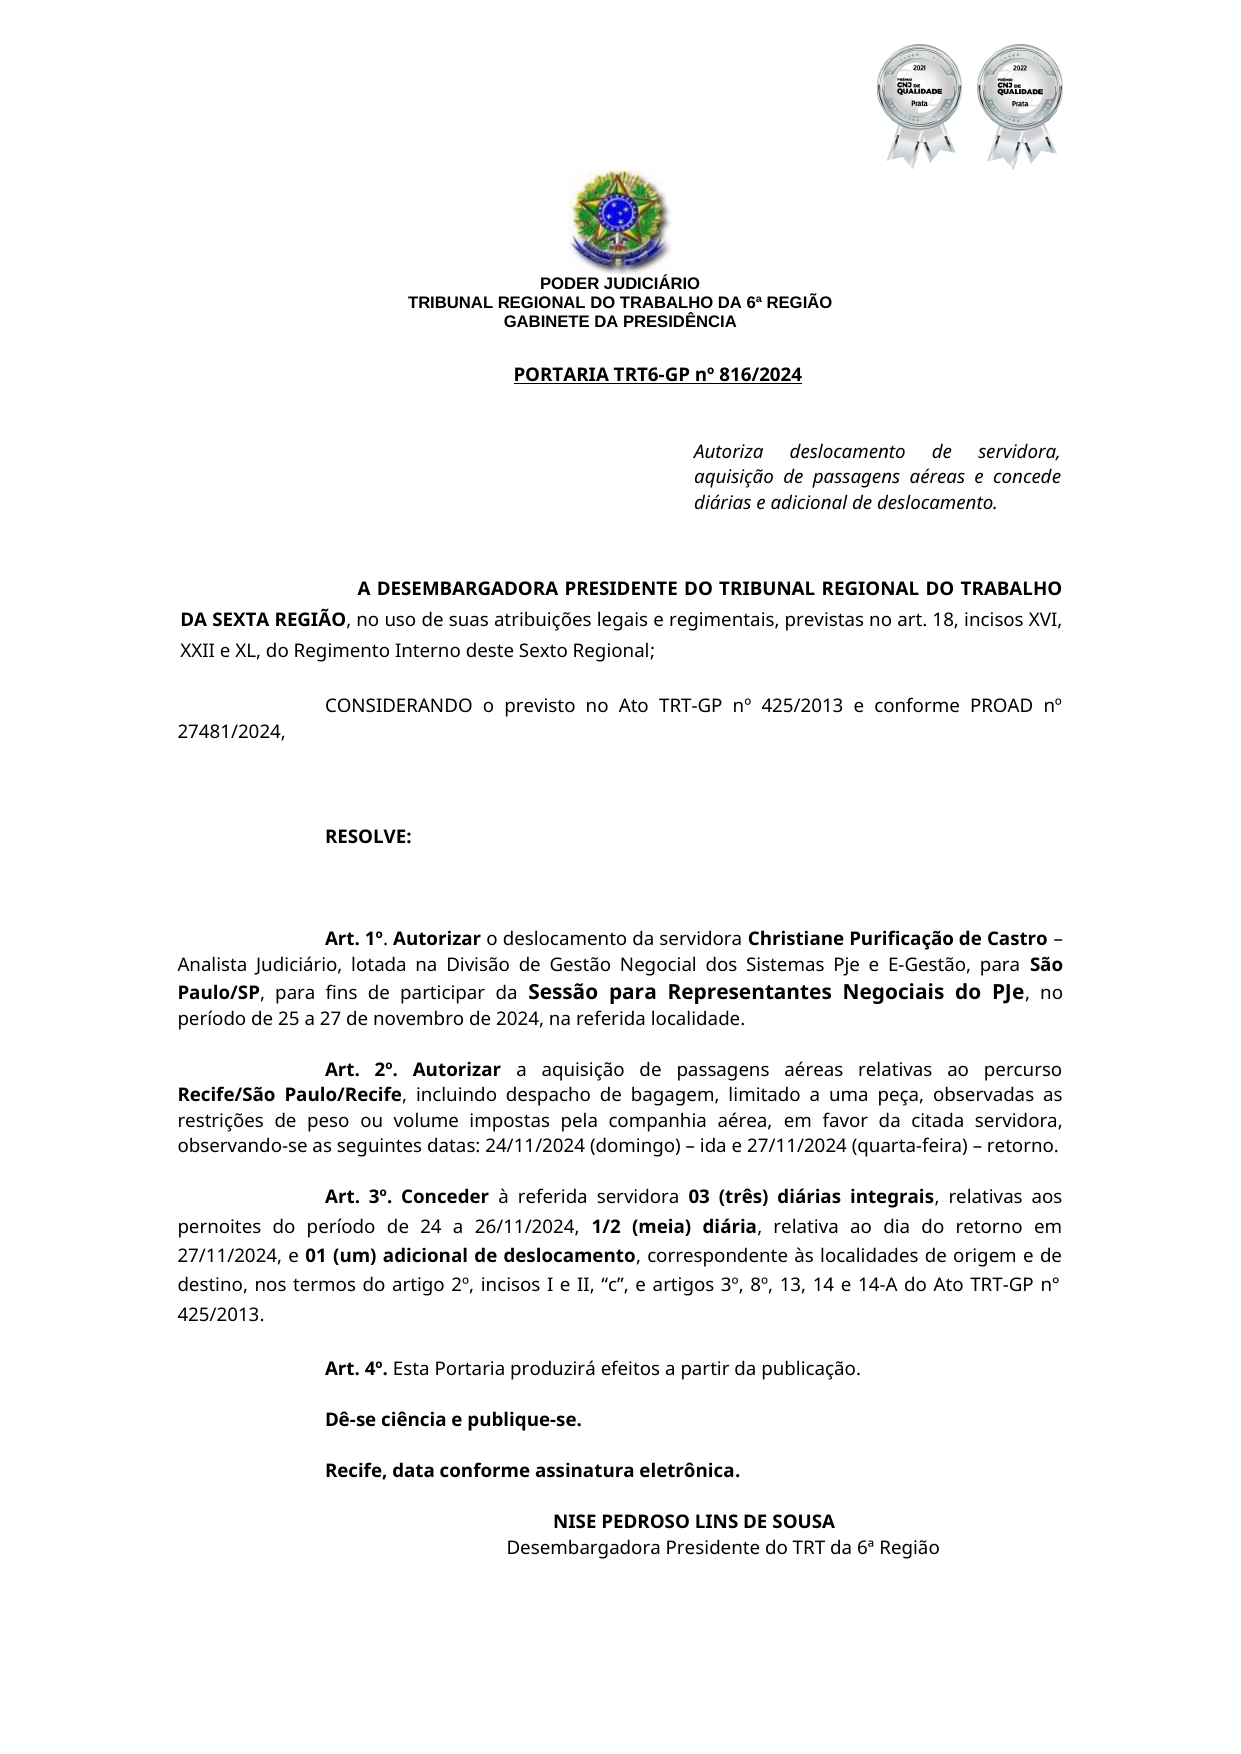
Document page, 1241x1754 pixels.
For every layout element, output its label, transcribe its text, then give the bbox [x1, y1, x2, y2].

text Art. 4º. Esta Portaria produzirá efeitos a partir da publicação. [177, 1356, 1063, 1381]
text RESOLVE: [177, 824, 1063, 849]
text A DESEMBARGADORA PRESIDENTE DO TRIBUNAL REGIONAL DO TRABALHO DA SEXTA REGIÃO, no uso de suas atribuições legais e regimentais, previstas no art. 18, incisos XVI, XXII e XL, do Regimento Interno deste Sexto Regional; [180, 569, 1063, 663]
text Art. 2º. Autorizar a aquisição de passagens aéreas relativas ao percurso Recife/São Paulo/Recife, incluindo despacho de bagagem, limitado a uma peça, observadas as restrições de peso ou volume impostas pela companhia aérea, em favor da citada servidora, observando-se as seguintes datas: 24/11/2024 (domingo) – ida e 27/11/2024 (quarta-feira) – retorno. [177, 1056, 1063, 1158]
text NISE PEDROSO LINS DE SOUSA [177, 1509, 1063, 1534]
text Art. 1º. Autorizar o deslocamento da servidora Christiane Purificação de Castro – Analista Judiciário, lotada na Divisão de Gestão Negocial dos Sistemas Pje e E-Gestão, para São Paulo/SP, para fins de participar da Sessão para Representantes Negociais do PJe, no período de 25 a 27 de novembro de 2024, na referida localidade. [177, 926, 1063, 1031]
text PORTARIA TRT6-GP nº 816/2024 [177, 360, 1063, 387]
text Art. 3º. Conceder à referida servidora 03 (três) diárias integrais, relativas aos pernoites do período de 24 a 26/11/2024, 1/2 (meia) diária, relativa ao dia do retorno em 27/11/2024, e 01 (um) adicional de deslocamento, correspondente às localidades de origem e de destino, nos termos do artigo 2º, incisos I e II, “c”, e artigos 3º, 8º, 13, 14 e 14-A do Ato TRT-GP n° 425/2013. [177, 1184, 1062, 1326]
text Desembargadora Presidente do TRT da 6ª Região [177, 1534, 1063, 1560]
text CONSIDERANDO o previsto no Ato TRT-GP nº 425/2013 e conforme PROAD nº 27481/2024, [177, 692, 1063, 743]
text Dê-se ciência e publique-se. [177, 1407, 1063, 1432]
text Autoriza deslocamento de servidora, aquisição de passagens aéreas e concede diárias e adicional de deslocamento. [694, 438, 1063, 514]
text Recife, data conforme assinatura eletrônica. [177, 1458, 1063, 1483]
